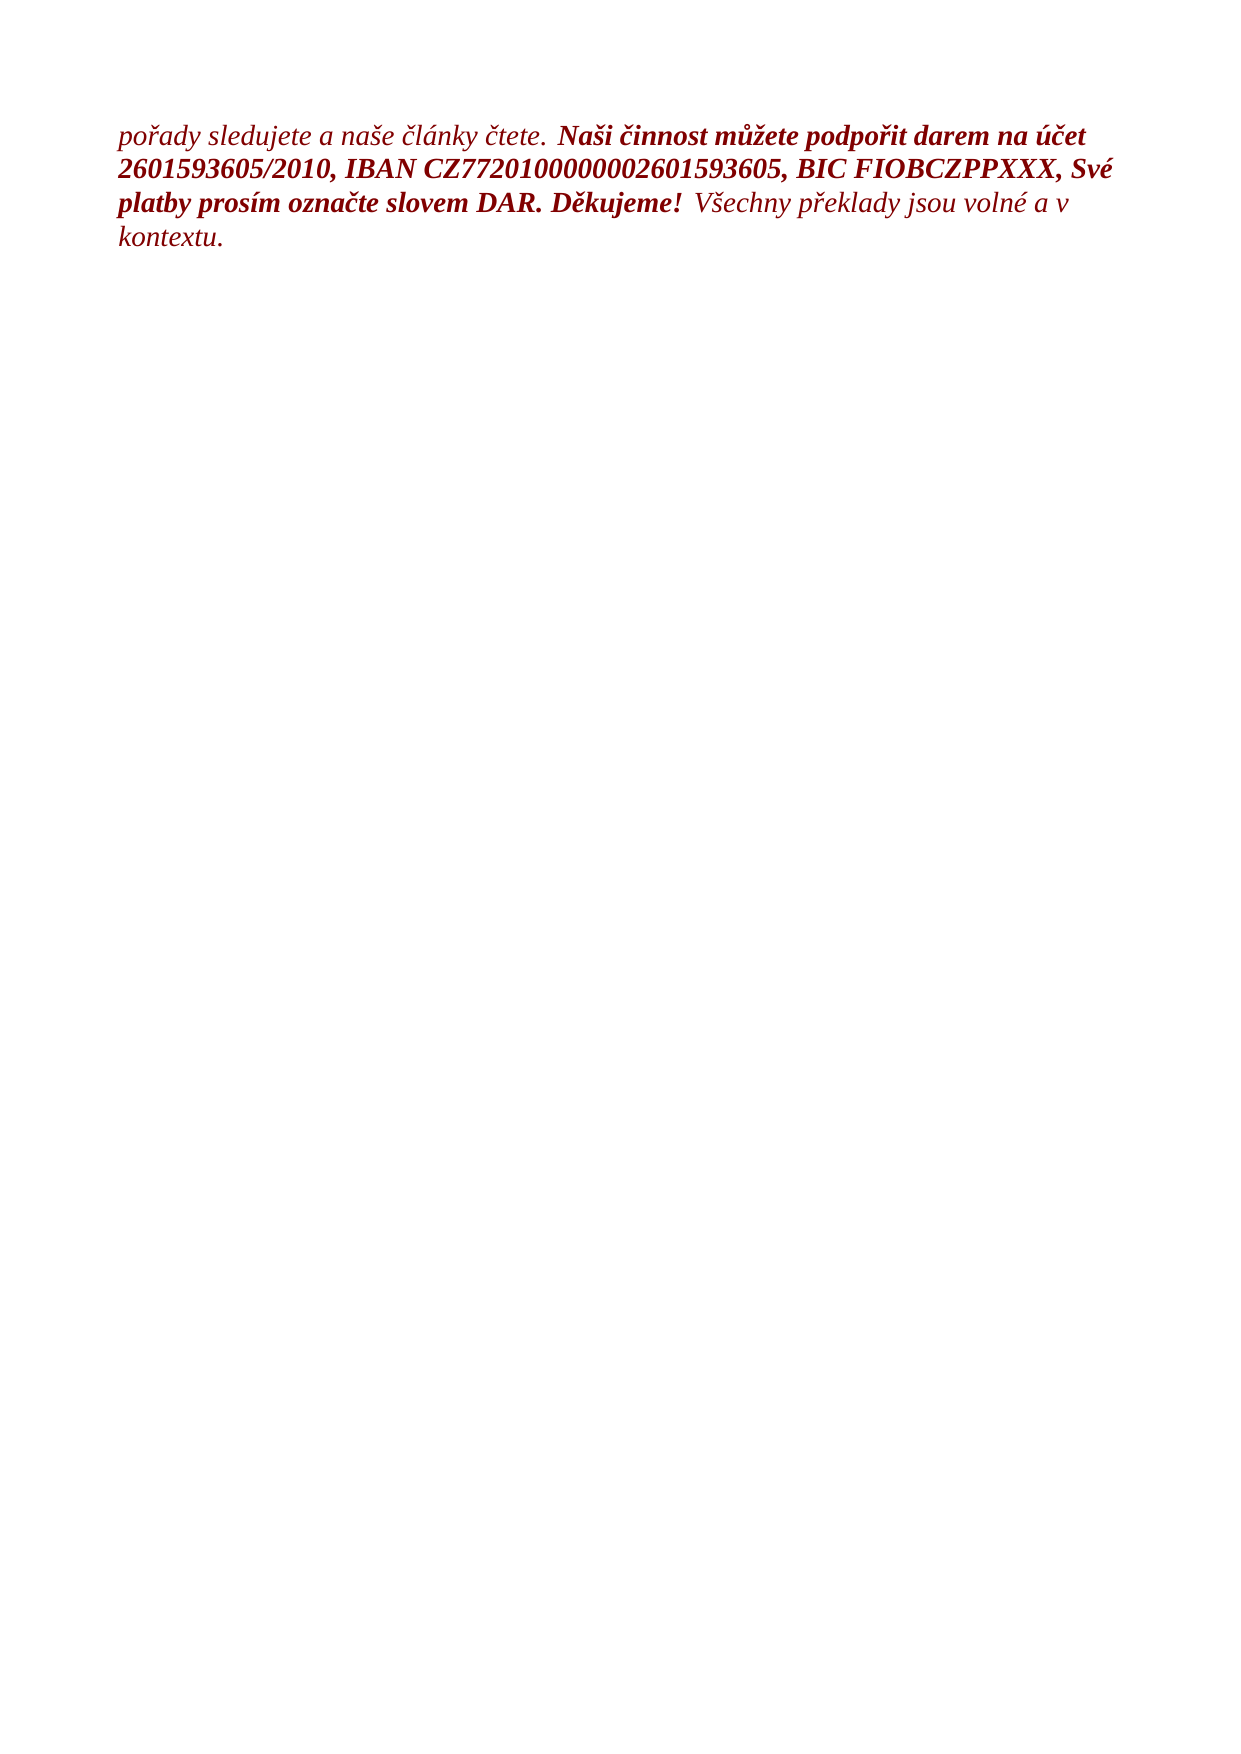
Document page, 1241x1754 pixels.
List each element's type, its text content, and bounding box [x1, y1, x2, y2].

text pořady sledujete a naše články čtete. Naši činnost můžete podpořit darem na účet 2601593605/2010, IBAN CZ7720100000002601593605, BIC FIOBCZPPXXX, Své platby prosím označte slovem DAR. Děkujeme! Všechny překlady jsou volné a v kontextu. [118, 118, 1122, 252]
